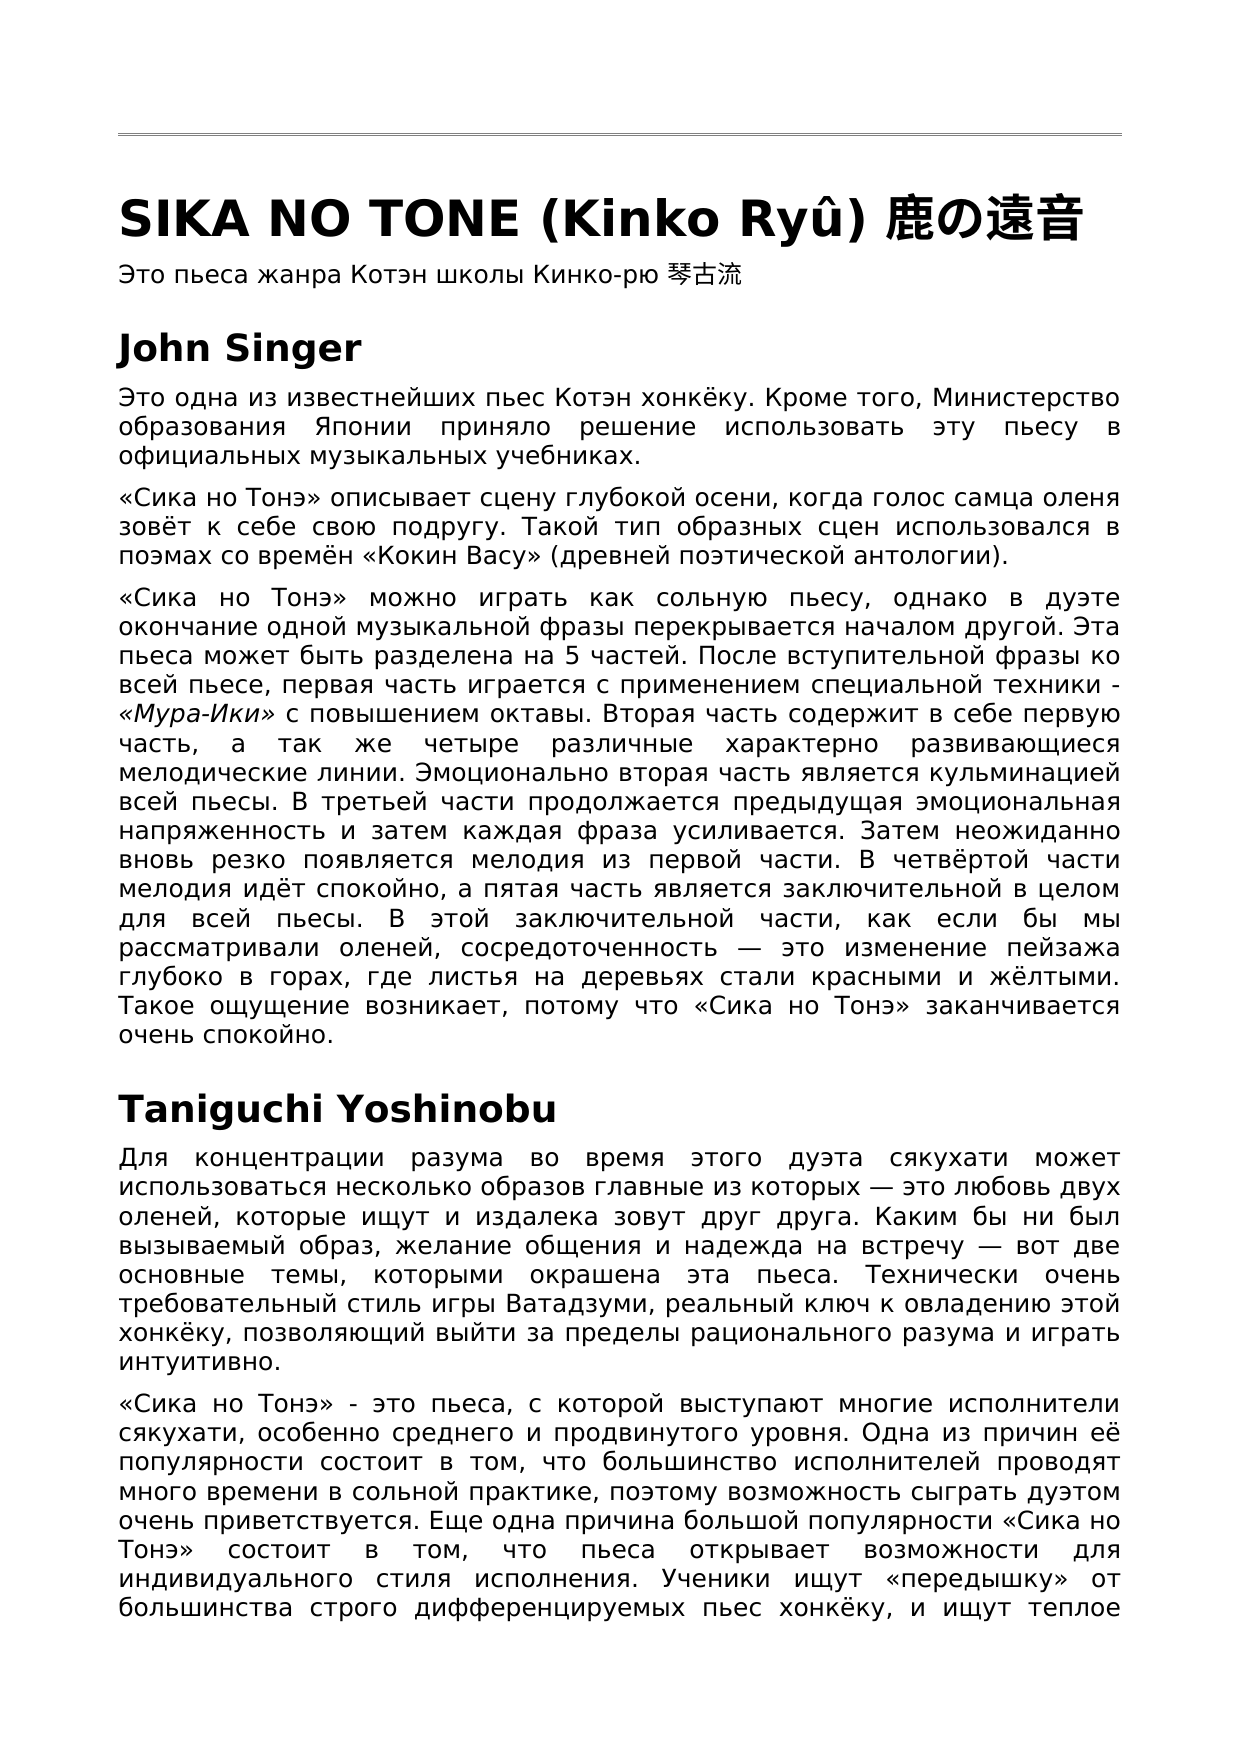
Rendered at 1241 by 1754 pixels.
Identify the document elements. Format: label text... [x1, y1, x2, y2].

subtitle SIKA NO TONE (Kinko Ryû) 鹿の遠音 [118, 189, 1122, 248]
text «Сика но Тонэ» можно играть как сольную пьесу, однако в дуэте окончание одной музыкальной фразы перекрывается началом другой. Эта пьеса может быть разделена на 5 частей. После вступительной фразы ко всей пьесе, первая часть играется с применением специальной техники - «Мура-Ики» с повышением октавы. Вторая часть содержит в себе первую часть, а так же четыре различные характерно развивающиеся мелодические линии. Эмоционально вторая часть является кульминацией всей пьесы. В третьей части продолжается предыдущая эмоциональная напряженность и затем каждая фраза усиливается. Затем неожиданно вновь резко появляется мелодия из первой части. В четвёртой части мелодия идёт спокойно, а пятая часть является заключительной в целом для всей пьесы. В этой заключительной части, как если бы мы рассматривали оленей, сосредоточенность — это изменение пейзажа глубоко в горах, где листья на деревьях стали красными и жёлтыми. Такое ощущение возникает, потому что «Сика но Тонэ» заканчивается очень спокойно. [118, 583, 1122, 1050]
subtitle John Singer [118, 327, 1122, 371]
text Это одна из известнейших пьес Котэн хонкёку. Кроме того, Министерство образования Японии приняло решение использовать эту пьесу в официальных музыкальных учебниках. [118, 383, 1122, 471]
text «Сика но Тонэ» описывает сцену глубокой осени, когда голос самца оленя зовёт к себе свою подругу. Такой тип образных сцен использовался в поэмах со времён «Кокин Васу» (древней поэтической антологии). [118, 483, 1122, 571]
text «Сика но Тонэ» - это пьеса, с которой выступают многие исполнители сякухати, особенно среднего и продвинутого уровня. Одна из причин её популярности состоит в том, что большинство исполнителей проводят много времени в сольной практике, поэтому возможность сыграть дуэтом очень приветствуется. Еще одна причина большой популярности «Сика но Тонэ» состоит в том, что пьеса открывает возможности для индивидуального стиля исполнения. Ученики ищут «передышку» от большинства строго дифференцируемых пьес хонкёку, и ищут теплое [118, 1389, 1122, 1622]
subtitle Taniguchi Yoshinobu [118, 1087, 1122, 1131]
text Это пьеса жанра Котэн школы Кинко-рю 琴古流 [118, 260, 1122, 289]
text Для концентрации разума во время этого дуэта сякухати может использоваться несколько образов главные из которых — это любовь двух оленей, которые ищут и издалека зовут друг друга. Каким бы ни был вызываемый образ, желание общения и надежда на встречу — вот две основные темы, которыми окрашена эта пьеса. Технически очень требовательный стиль игры Ватадзуми, реальный ключ к овладению этой хонкёку, позволяющий выйти за пределы рационального разума и играть интуитивно. [118, 1143, 1122, 1377]
